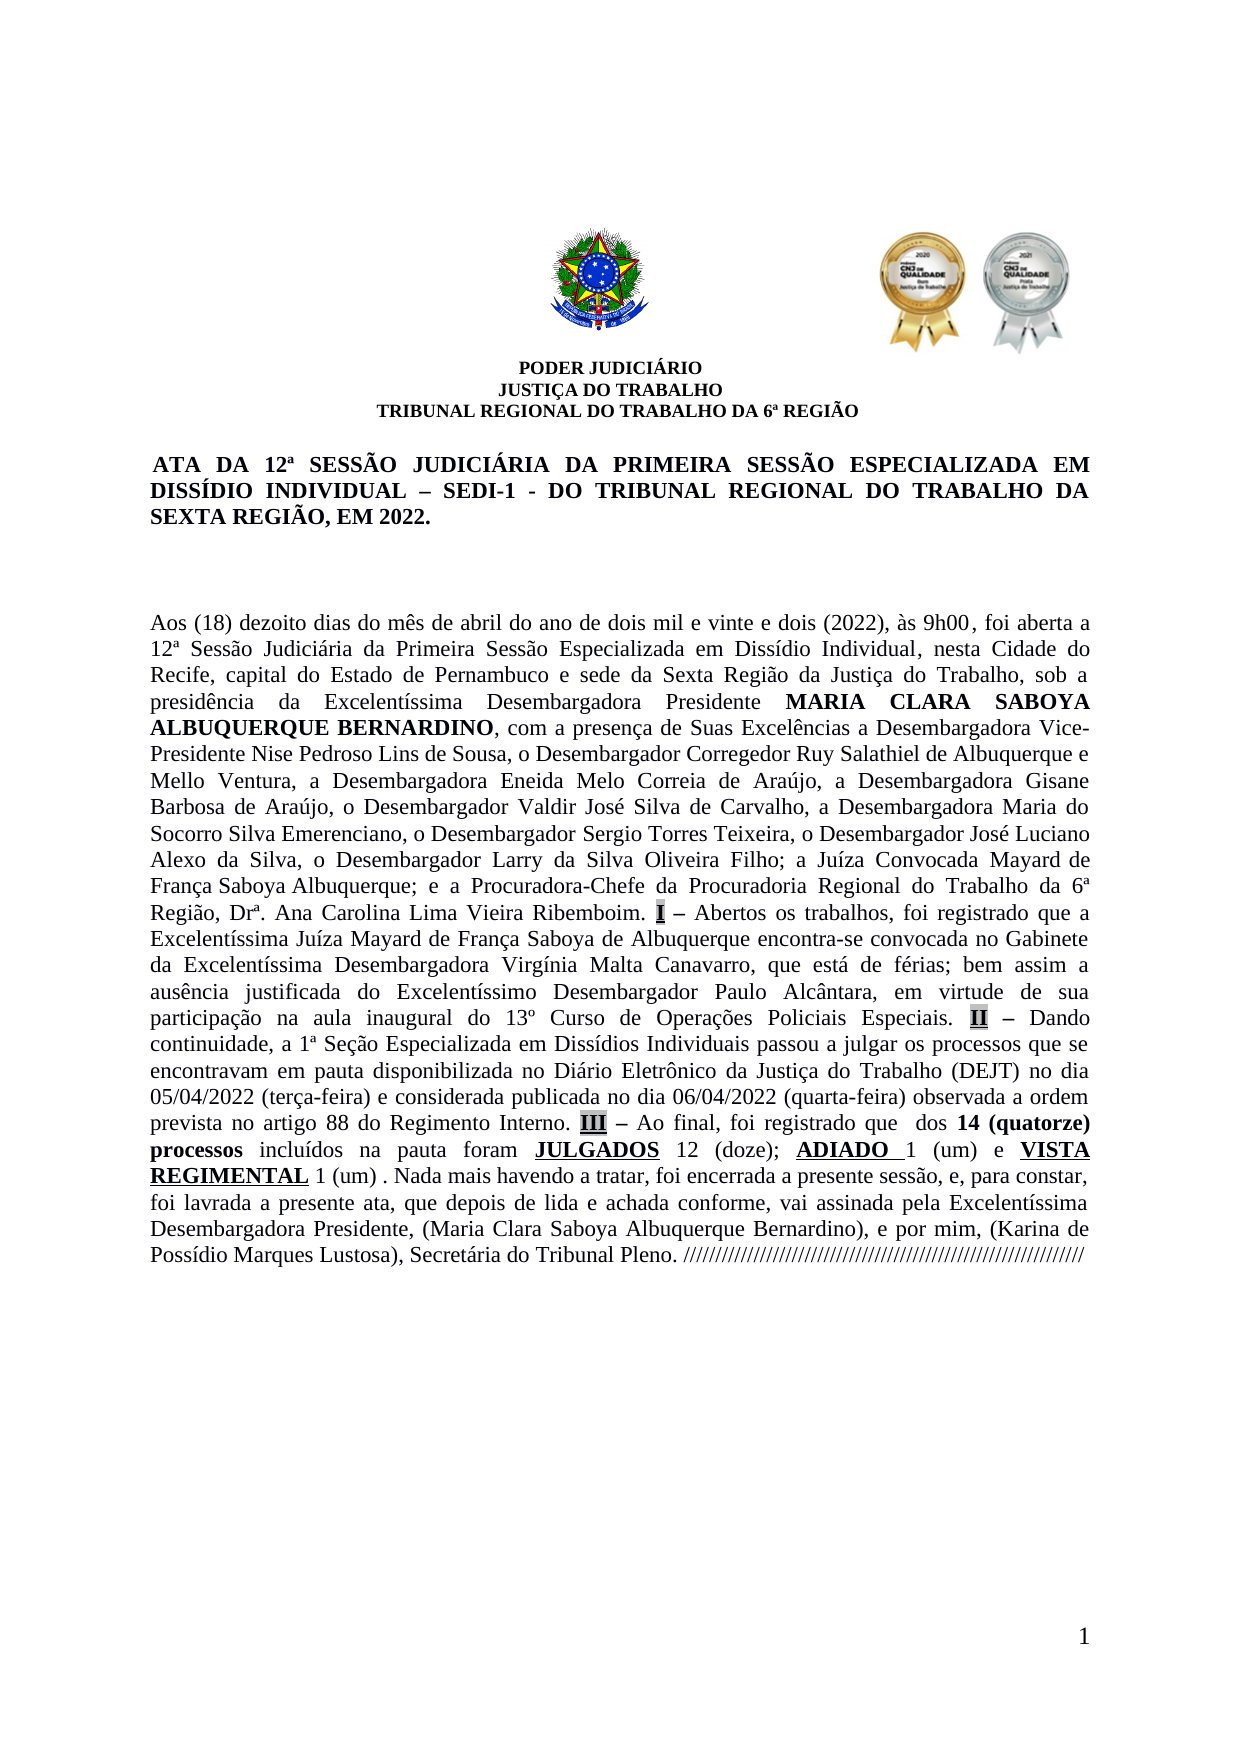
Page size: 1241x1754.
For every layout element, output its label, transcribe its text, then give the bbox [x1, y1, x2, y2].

text Aos (18) dezoito dias do mês de abril do ano de dois mil e vinte e dois (2022), às 9h00, foi aberta a 12ª Sessão Judiciária da Primeira Sessão Especializada em Dissídio Individual, nesta Cidade do Recife, capital do Estado de Pernambuco e sede da Sexta Região da Justiça do Trabalho, sob a presidência da Excelentíssima Desembargadora Presidente MARIA CLARA SABOYA ALBUQUERQUE BERNARDINO, com a presença de Suas Excelências a Desembargadora Vice-Presidente Nise Pedroso Lins de Sousa, o Desembargador Corregedor Ruy Salathiel de Albuquerque e Mello Ventura, a Desembargadora Eneida Melo Correia de Araújo, a Desembargadora Gisane Barbosa de Araújo, o Desembargador Valdir José Silva de Carvalho, a Desembargadora Maria do Socorro Silva Emerenciano, o Desembargador Sergio Torres Teixeira, o Desembargador José Luciano Alexo da Silva, o Desembargador Larry da Silva Oliveira Filho; a Juíza Convocada Mayard de França Saboya Albuquerque; e a Procuradora-Chefe da Procuradoria Regional do Trabalho da 6ª Região, Drª. Ana Carolina Lima Vieira Ribemboim. I – Abertos os trabalhos, foi registrado que a Excelentíssima Juíza Mayard de França Saboya de Albuquerque encontra-se convocada no Gabinete da Excelentíssima Desembargadora Virgínia Malta Canavarro, que está de férias; bem assim a ausência justificada do Excelentíssimo Desembargador Paulo Alcântara, em virtude de sua participação na aula inaugural do 13º Curso de Operações Policiais Especiais. II – Dando continuidade, a 1ª Seção Especializada em Dissídios Individuais passou a julgar os processos que se encontravam em pauta disponibilizada no Diário Eletrônico da Justiça do Trabalho (DEJT) no dia 05/04/2022 (terça-feira) e considerada publicada no dia 06/04/2022 (quarta-feira) observada a ordem prevista no artigo 88 do Regimento Interno. III – Ao final, foi registrado que dos 14 (quatorze) processos incluídos na pauta foram JULGADOS 12 (doze); ADIADO 1 (um) e VISTA REGIMENTAL 1 (um) . Nada mais havendo a tratar, foi encerrada a presente sessão, e, para constar, foi lavrada a presente ata, que depois de lida e achada conforme, vai assinada pela Excelentíssima Desembargadora Presidente, (Maria Clara Saboya Albuquerque Bernardino), e por mim, (Karina de Possídio Marques Lustosa), Secretária do Tribunal Pleno. /////////////////////////////////////////////////////////////// [150, 609, 1090, 1268]
text ATA DA 12ª SESSÃO JUDICIÁRIA DA PRIMEIRA SESSÃO ESPECIALIZADA EM DISSÍDIO INDIVIDUAL – SEDI-1 - DO TRIBUNAL REGIONAL DO TRABALHO DA SEXTA REGIÃO, EM 2022. [150, 451, 1091, 530]
